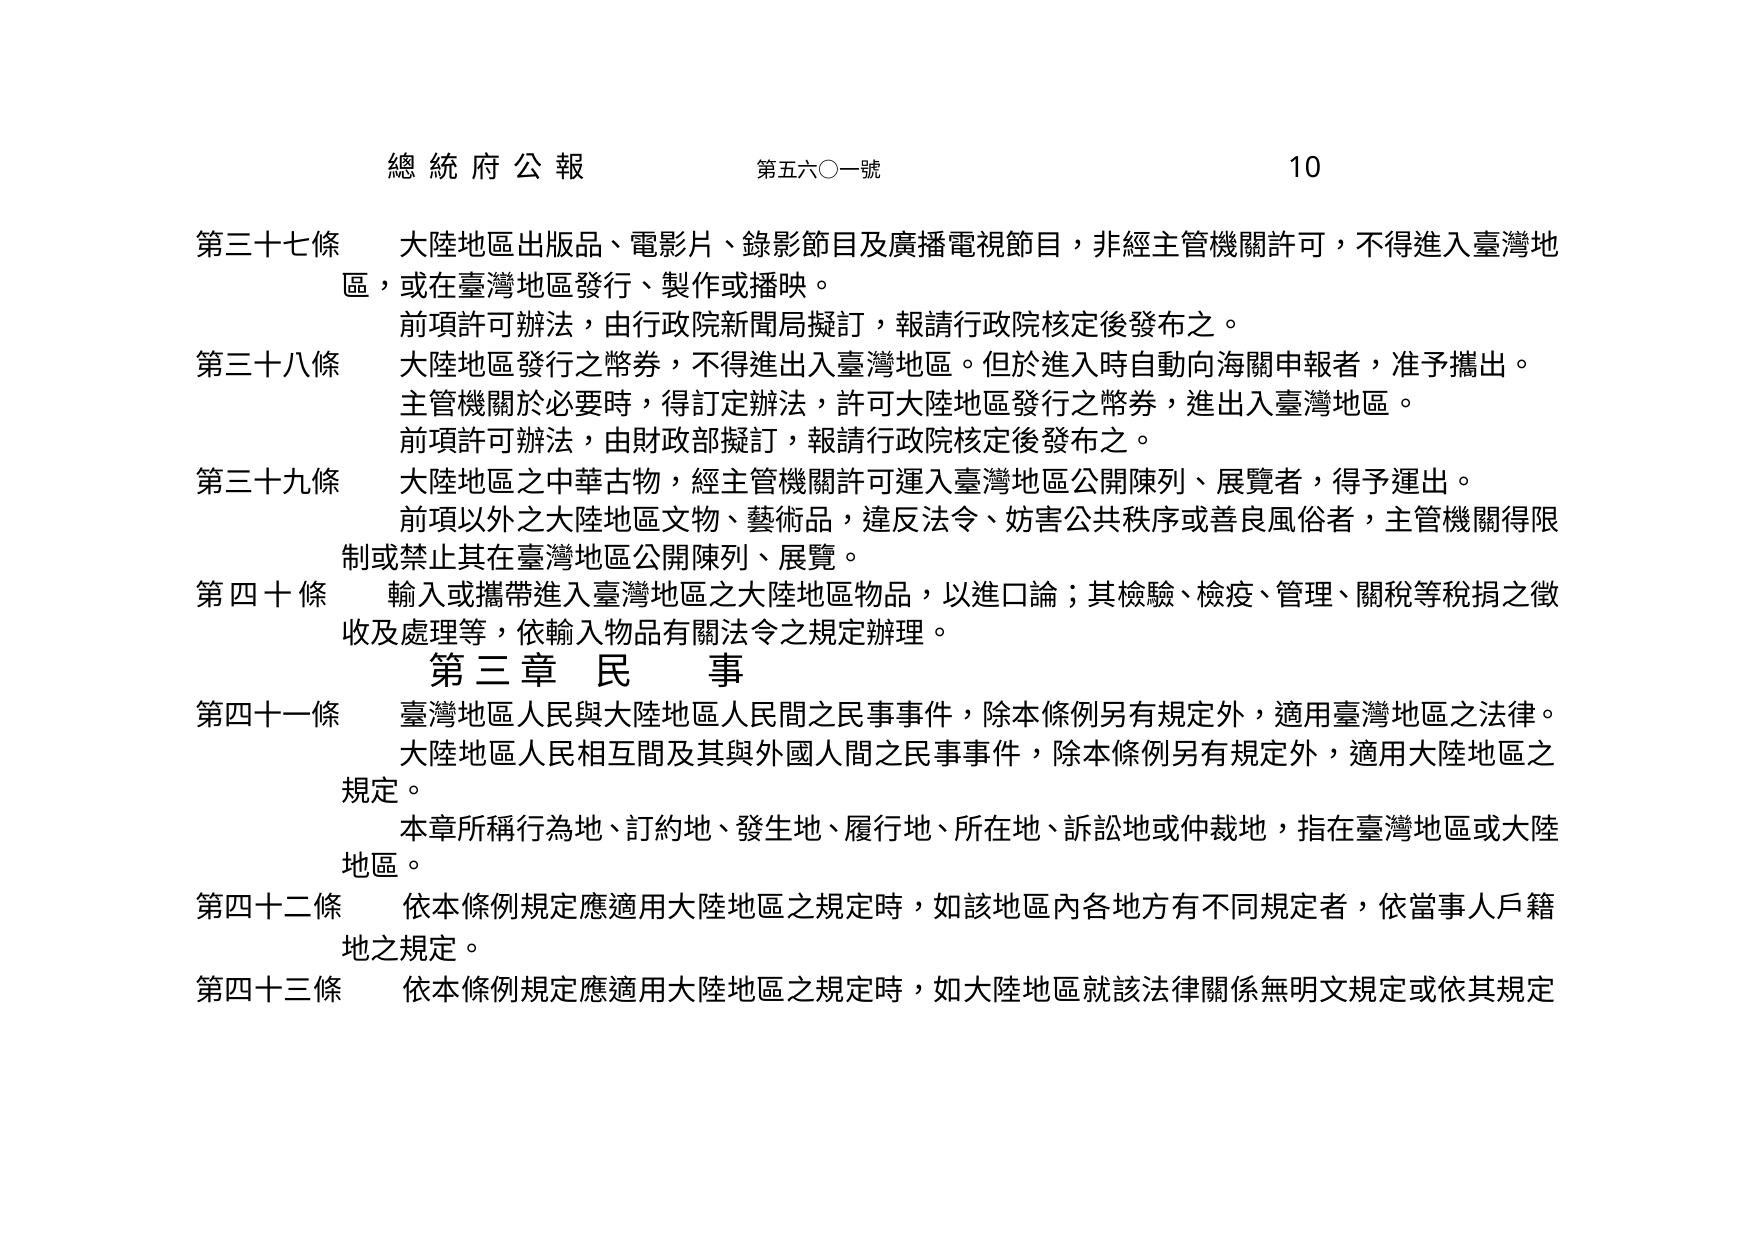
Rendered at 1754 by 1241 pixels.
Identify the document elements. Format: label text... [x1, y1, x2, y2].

text 第四十三條 依本條例規定應適用大陸地區之規定時，如大陸地區就該法律關係無明文規定或依其規定 [195, 967, 1559, 1009]
text 第 三 章 民 事 [428, 651, 1559, 692]
text 第三十七條 大陸地區出版品、電影片、錄影節目及廣播電視節目，非經主管機關許可，不得進入臺灣地區，或在臺灣地區發行、製作或播映。 [195, 222, 1559, 305]
text 本章所稱行為地、訂約地、發生地、履行地、所在地、訴訟地或仲裁地，指在臺灣地區或大陸地區。 [341, 809, 1559, 884]
text 前項以外之大陸地區文物、藝術品，違反法令、妨害公共秩序或善良風俗者，主管機關得限制或禁止其在臺灣地區公開陳列、展覽。 [341, 501, 1559, 576]
text 第四十一條 臺灣地區人民與大陸地區人民間之民事事件，除本條例另有規定外，適用臺灣地區之法律。 [195, 692, 1559, 734]
text 主管機關於必要時，得訂定辦法，許可大陸地區發行之幣券，進出入臺灣地區。 [341, 384, 1559, 422]
text 大陸地區人民相互間及其與外國人間之民事事件，除本條例另有規定外，適用大陸地區之規定。 [341, 734, 1559, 809]
text 第四十二條 依本條例規定應適用大陸地區之規定時，如該地區內各地方有不同規定者，依當事人戶籍地之規定。 [195, 884, 1559, 967]
text 前項許可辦法，由行政院新聞局擬訂，報請行政院核定後發布之。 [341, 305, 1559, 342]
text 第三十九條 大陸地區之中華古物，經主管機關許可運入臺灣地區公開陳列、展覽者，得予運出。 [195, 459, 1559, 501]
text 第三十八條 大陸地區發行之幣券，不得進出入臺灣地區。但於進入時自動向海關申報者，准予攜出。 [195, 342, 1559, 384]
text 第四十條 輸入或攜帶進入臺灣地區之大陸地區物品，以進口論；其檢驗、檢疫、管理、關稅等稅捐之徵收及處理等，依輸入物品有關法令之規定辦理。 [195, 576, 1559, 651]
text 前項許可辦法，由財政部擬訂，報請行政院核定後發布之。 [341, 422, 1559, 459]
